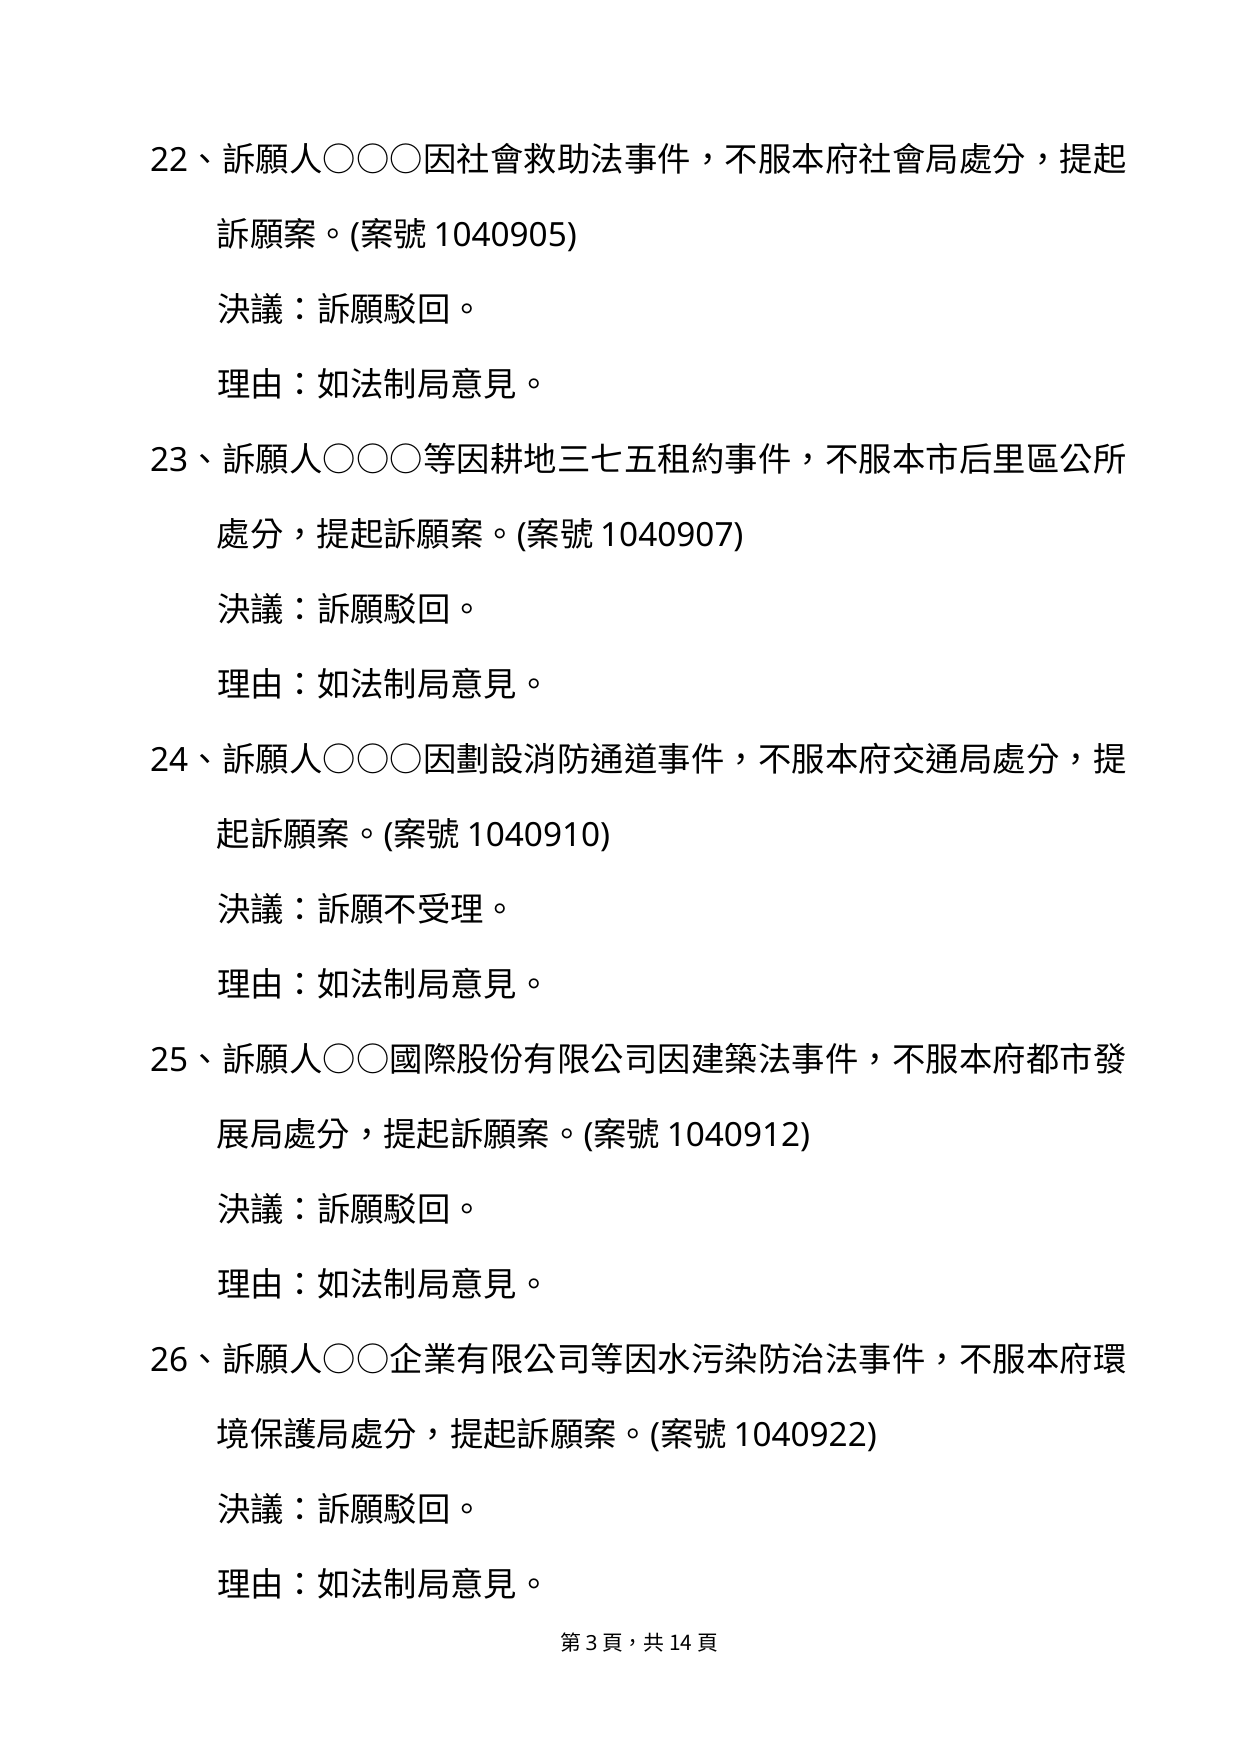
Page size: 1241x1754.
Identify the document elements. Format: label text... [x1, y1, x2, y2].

text 決議：訴願不受理。 [217, 863, 1128, 938]
text 理由：如法制局意見。 [217, 338, 1128, 413]
text 決議：訴願駁回。 [217, 1163, 1128, 1238]
text 23、訴願人○○○等因耕地三七五租約事件，不服本市后里區公所處分，提起訴願案。(案號1040907) [150, 413, 1128, 563]
text 25、訴願人○○國際股份有限公司因建築法事件，不服本府都市發展局處分，提起訴願案。(案號1040912) [150, 1013, 1128, 1163]
text 26、訴願人○○企業有限公司等因水污染防治法事件，不服本府環境保護局處分，提起訴願案。(案號1040922) [150, 1313, 1128, 1463]
text 理由：如法制局意見。 [217, 1238, 1128, 1313]
text 22、訴願人○○○因社會救助法事件，不服本府社會局處分，提起訴願案。(案號1040905) [150, 113, 1128, 263]
text 理由：如法制局意見。 [217, 1538, 1128, 1613]
text 理由：如法制局意見。 [217, 638, 1128, 713]
text 決議：訴願駁回。 [217, 263, 1128, 338]
text 24、訴願人○○○因劃設消防通道事件，不服本府交通局處分，提起訴願案。(案號1040910) [150, 713, 1128, 863]
text 決議：訴願駁回。 [217, 563, 1128, 638]
text 理由：如法制局意見。 [217, 938, 1128, 1013]
text 決議：訴願駁回。 [217, 1463, 1128, 1538]
